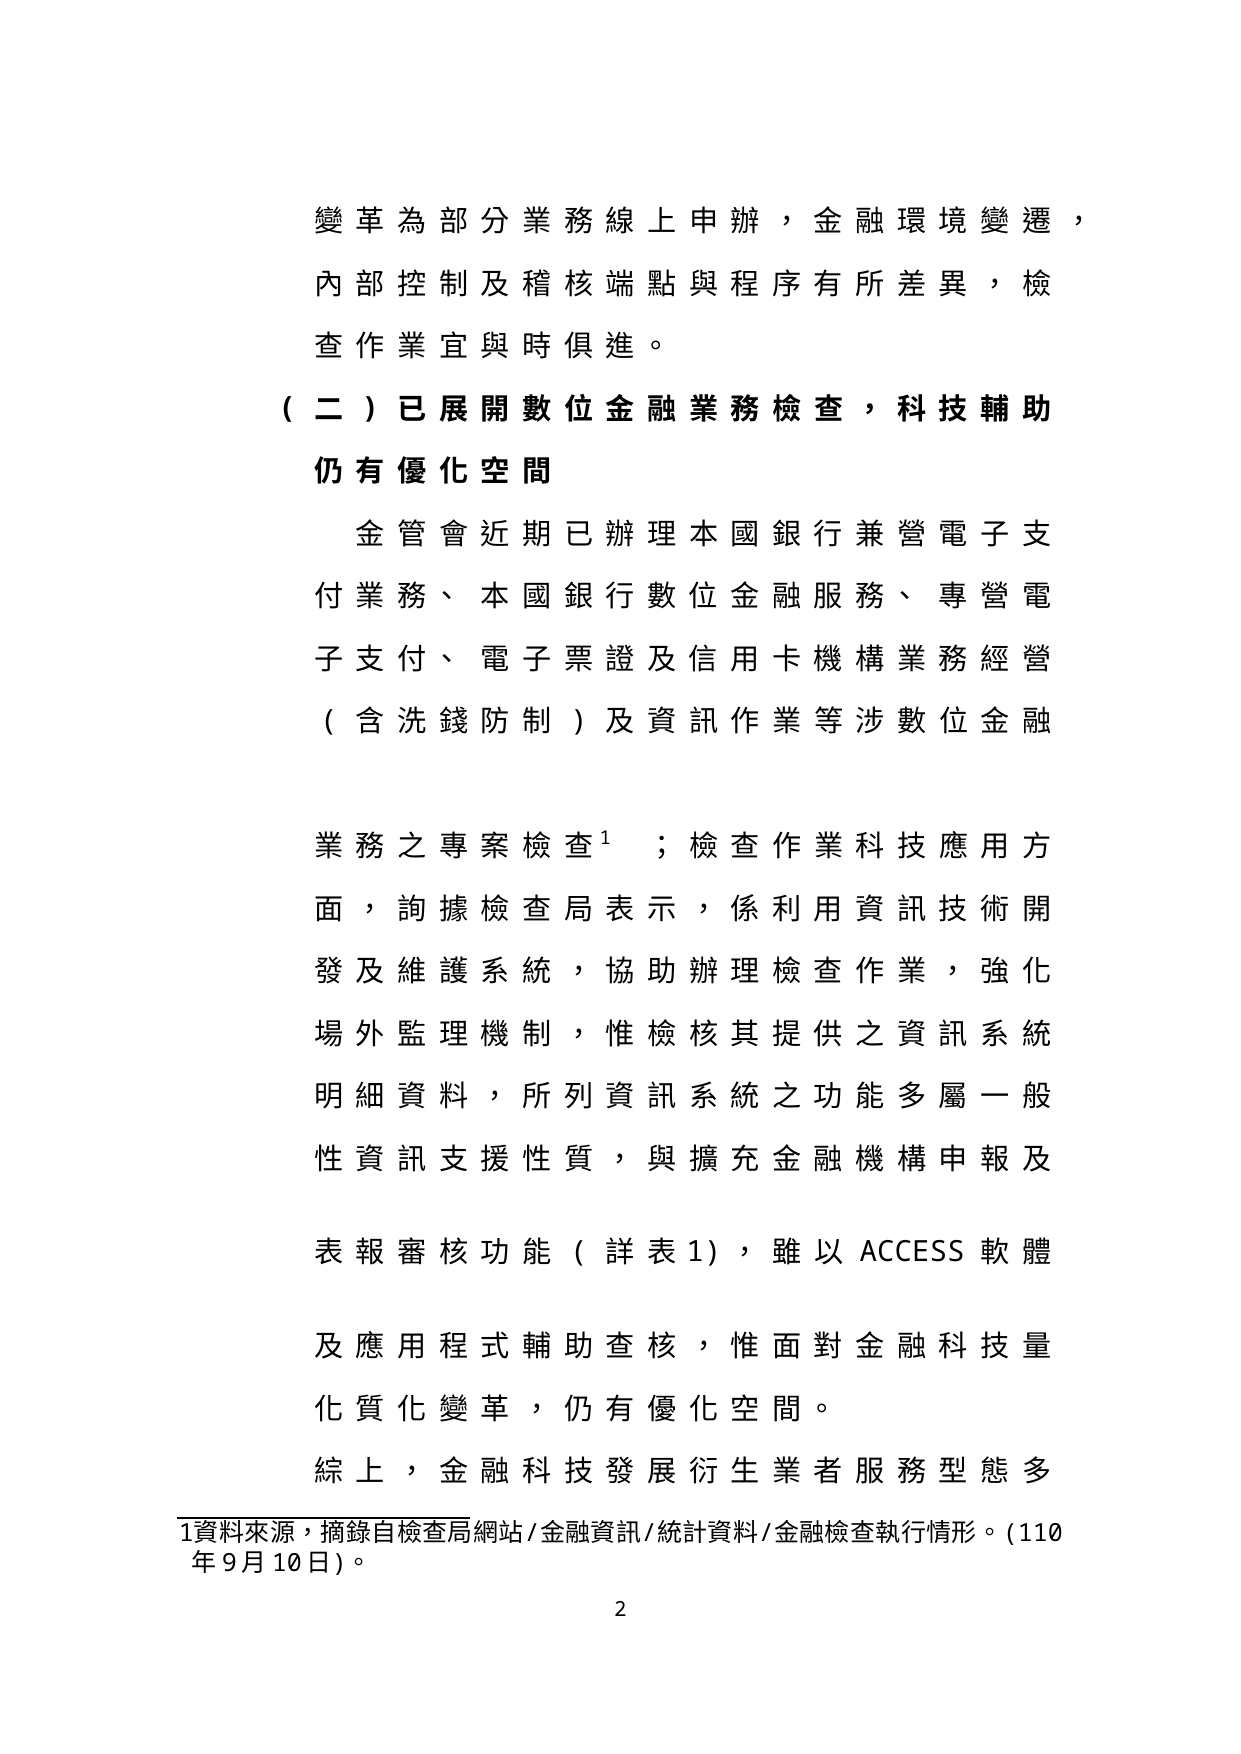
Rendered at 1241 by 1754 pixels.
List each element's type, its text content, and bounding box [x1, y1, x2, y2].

text (二)已展開數位金融業務檢查，科技輔助仍有優化空間 [242, 365, 1058, 490]
text 綜上，金融科技發展衍生業者服務型態多樣化變革，檢查作業面臨挑戰，檢查局允宜通盤審視檢討資訊技術及人員專業因應程度，與時俱進，積極優化數位及傳統檢查能力，俾因應數位發展趨勢。 [242, 1427, 1058, 1490]
text 為發展金融科技，政府研訂金融科技發展與創新實驗條例，發布金融科技發展策略白皮書，補助金融科技創新園區運作並提出金融科技發展路徑圖。然金融科技不同於傳統金融服務型態，如區塊鏈技術為分散式帳本，機器人理財顧問由機器演算大量數據後提供理財建議，實體櫃檯服務變革為部分業務線上申辦，金融環境變遷，內部控制及稽核端點與程序有所差異，檢查作業宜與時俱進。 [271, 177, 1058, 365]
text 資料來源，摘錄自檢查局網站/金融資訊/統計資料/金融檢查執行情形。(110年9月10日)。 [179, 1518, 1063, 1577]
text 金管會近期已辦理本國銀行兼營電子支付業務、本國銀行數位金融服務、專營電子支付、電子票證及信用卡機構業務經營(含洗錢防制)及資訊作業等涉數位金融業務之專案檢查；檢查作業科技應用方面，詢據檢查局表示，係利用資訊技術開發及維護系統，協助辦理檢查作業，強化場外監理機制，惟檢核其提供之資訊系統明細資料，所列資訊系統之功能多屬一般性資訊支援性質，與擴充金融機構申報及表報審核功能(詳表1)，雖以ACCESS軟體及應用程式輔助查核，惟面對金融科技量化質化變革，仍有優化空間。 [271, 490, 1058, 1427]
